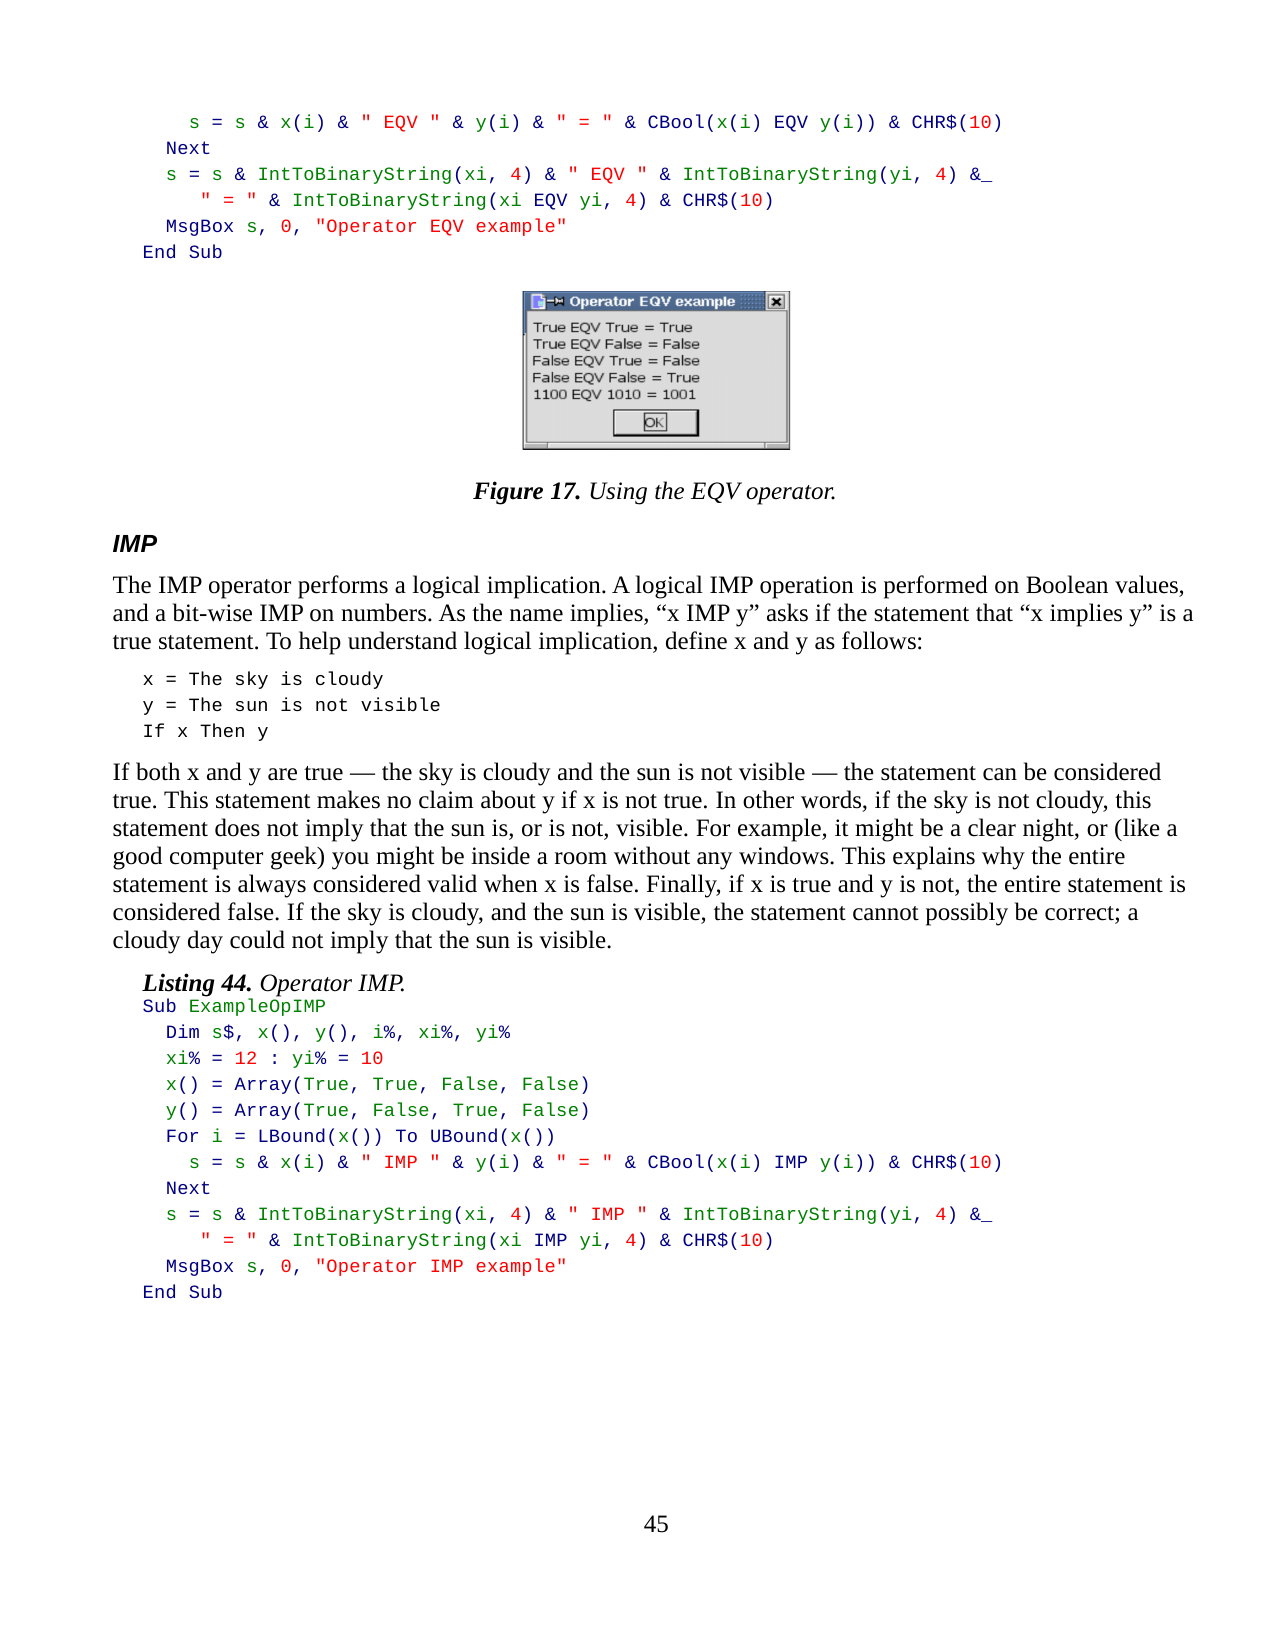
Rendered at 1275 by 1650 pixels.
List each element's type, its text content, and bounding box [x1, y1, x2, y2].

text For i = LBound(x()) To UBound(x()) [142, 1126, 1200, 1148]
picture [522, 291, 791, 450]
text End Sub [142, 1282, 1200, 1303]
text MsgBox s, 0, "Operator EQV example" [142, 216, 1200, 238]
text Dim s$, x(), y(), i%, xi%, yi% [142, 1023, 1200, 1044]
subtitle IMP [112, 530, 1200, 558]
text End Sub [142, 242, 1200, 264]
text " = " & IntToBinaryString(xi IMP yi, 4) & CHR$(10) [142, 1230, 1200, 1252]
text s = s & x(i) & " IMP " & y(i) & " = " & CBool(x(i) IMP y(i)) & CHR$(10) [142, 1152, 1200, 1174]
text s = s & x(i) & " EQV " & y(i) & " = " & CBool(x(i) EQV y(i)) & CHR$(10) [142, 112, 1200, 134]
text x() = Array(True, True, False, False) [142, 1074, 1200, 1096]
text If both x and y are true — the sky is cloudy and the sun is not visible — the statement can be considered true. This statement makes no claim about y if x is not true. In other words, if the sky is not cloudy, this statement does not imply that the sun is, or is not, visible. For example, it might be a clear night, or (like a good computer geek) you might be inside a room without any windows. This explains why the entire statement is always considered valid when x is false. Finally, if x is true and y is not, the entire statement is considered false. If the sky is cloudy, and the sun is visible, the statement cannot possibly be correct; a cloudy day could not imply that the sun is visible. [112, 758, 1200, 954]
text Sub ExampleOpIMP [142, 997, 1200, 1018]
text " = " & IntToBinaryString(xi EQV yi, 4) & CHR$(10) [142, 190, 1200, 212]
text If x Then y [142, 721, 1200, 743]
text Next [142, 1178, 1200, 1200]
text xi% = 12 : yi% = 10 [142, 1048, 1200, 1070]
text MsgBox s, 0, "Operator IMP example" [142, 1256, 1200, 1277]
text x = The sky is cloudy [142, 669, 1200, 691]
text Figure 17. Using the EQV operator. [112, 477, 1200, 505]
text y = The sun is not visible [142, 695, 1200, 717]
text s = s & IntToBinaryString(xi, 4) & " IMP " & IntToBinaryString(yi, 4) &_ [142, 1204, 1200, 1226]
text y() = Array(True, False, True, False) [142, 1100, 1200, 1122]
text s = s & IntToBinaryString(xi, 4) & " EQV " & IntToBinaryString(yi, 4) &_ [142, 164, 1200, 186]
text Next [142, 138, 1200, 160]
list Listing 44. Operator IMP. [142, 969, 1200, 997]
text The IMP operator performs a logical implication. A logical IMP operation is performed on Boolean values, and a bit-wise IMP on numbers. As the name implies, “x IMP y” asks if the statement that “x implies y” is a true statement. To help understand logical implication, define x and y as follows: [112, 571, 1200, 654]
